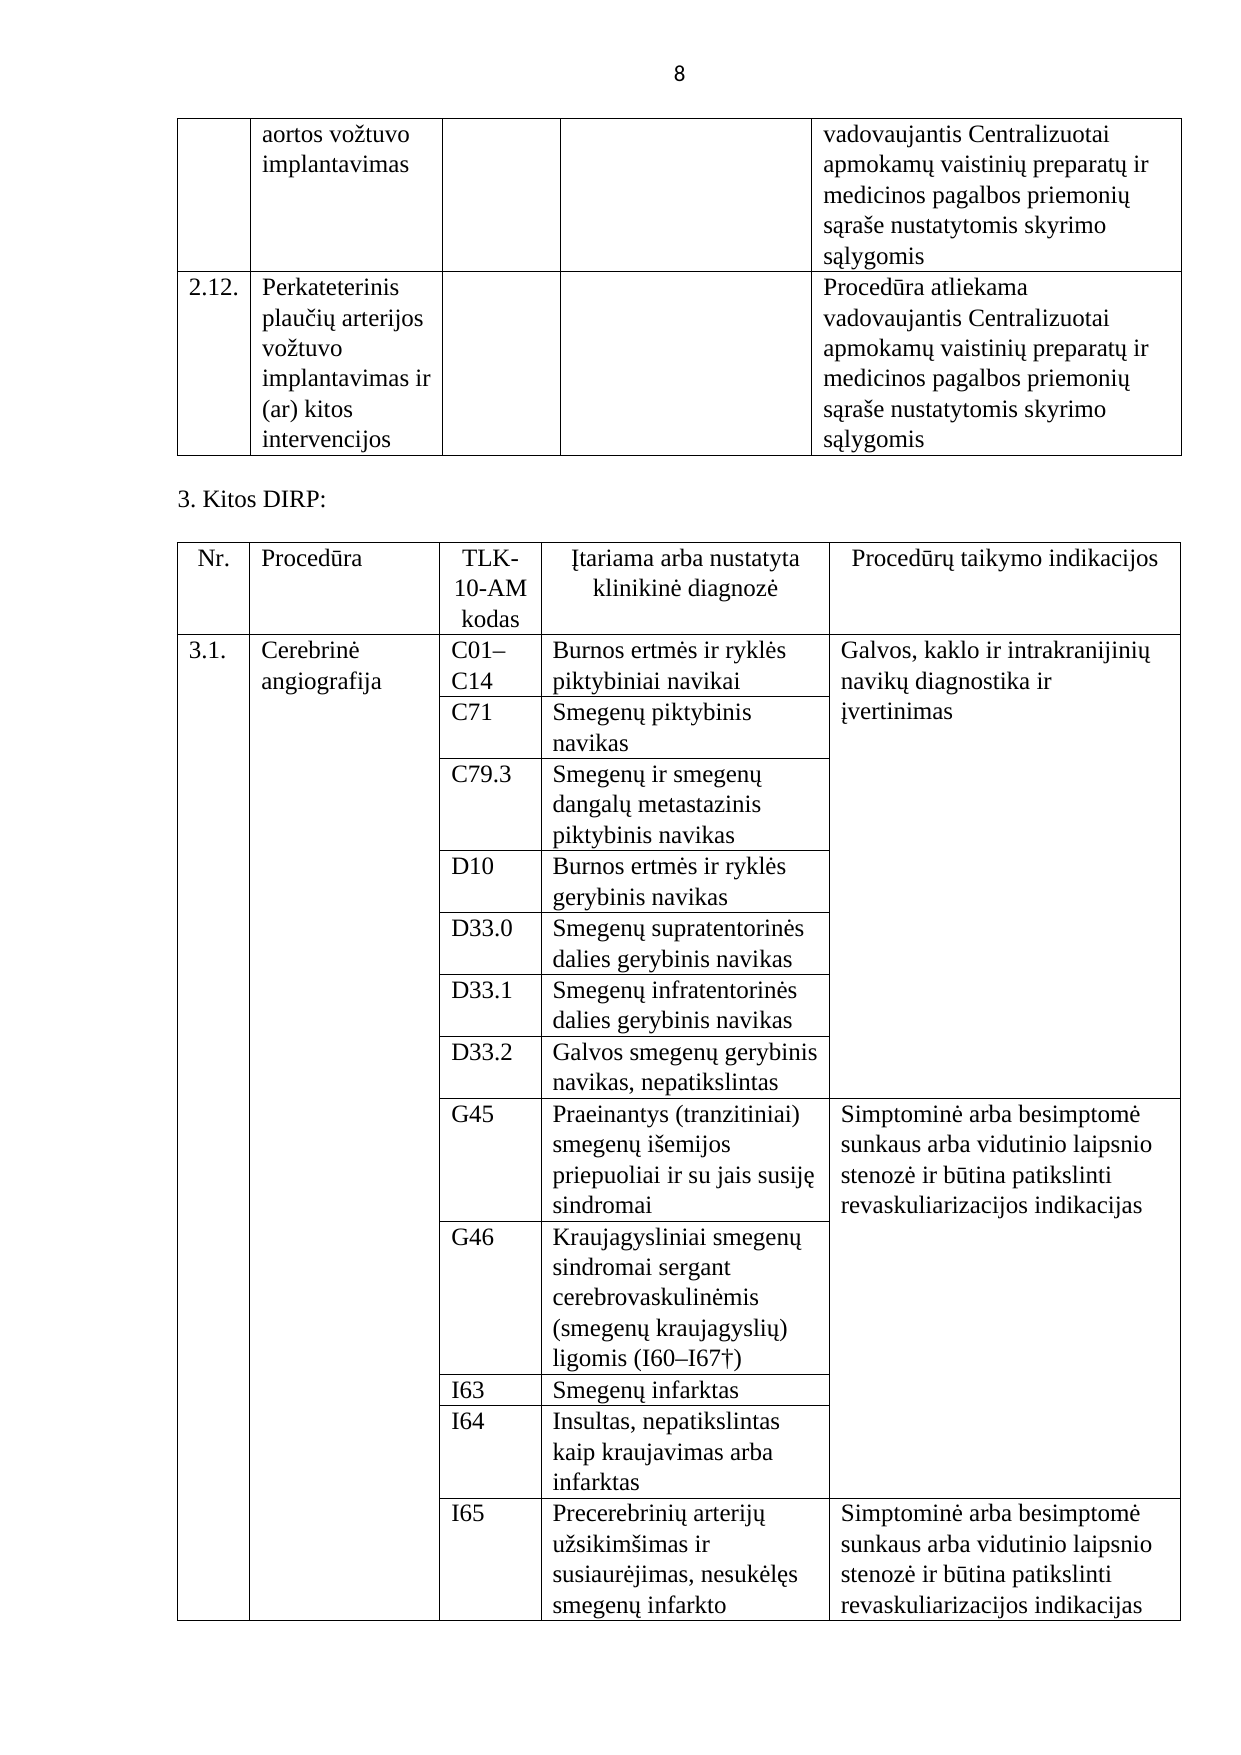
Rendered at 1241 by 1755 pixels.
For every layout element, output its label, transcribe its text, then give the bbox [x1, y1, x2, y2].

text 3. Kitos DIRP: [177, 484, 1181, 513]
table_cell I65 [440, 1499, 541, 1620]
table_cell Praeinantys (tranzitiniai) smegenų išemijos priepuoliai ir su jais susiję sindromai [542, 1099, 829, 1221]
table_header Nr. [178, 543, 249, 634]
table_cell D33.1 [440, 975, 541, 1036]
table_cell 3.1. [178, 635, 249, 1620]
table_cell Simptominė arba besimptomė sunkaus arba vidutinio laipsnio stenozė ir būtina patikslinti revaskuliarizacijos indikacijas [830, 1499, 1180, 1620]
table_cell Procedūra atliekama vadovaujantis Centralizuotai apmokamų vaistinių preparatų ir medicinos pagalbos priemonių sąraše nustatytomis skyrimo sąlygomis [812, 272, 1181, 455]
table_cell I64 [440, 1406, 541, 1497]
table_cell Insultas, nepatikslintas kaip kraujavimas arba infarktas [542, 1406, 829, 1497]
table_cell G46 [440, 1222, 541, 1374]
table_cell aortos vožtuvo implantavimas [251, 119, 442, 271]
table_cell Smegenų piktybinis navikas [542, 697, 829, 758]
table_cell Perkateterinis plaučių arterijos vožtuvo implantavimas ir (ar) kitos intervencijos [251, 272, 442, 455]
table_cell D33.2 [440, 1037, 541, 1098]
table_cell C71 [440, 697, 541, 758]
table_cell [561, 272, 811, 455]
table_cell [443, 119, 560, 271]
table_cell [178, 119, 250, 271]
table_header Procedūra [250, 543, 439, 634]
table_header TLK-10-AM kodas [440, 543, 541, 634]
table_header Procedūrų taikymo indikacijos [830, 543, 1180, 634]
table_cell I63 [440, 1375, 541, 1405]
table_cell Smegenų infarktas [542, 1375, 829, 1405]
table_cell Burnos ertmės ir ryklės gerybinis navikas [542, 851, 829, 912]
table_cell Kraujagysliniai smegenų sindromai sergant cerebrovaskulinėmis (smegenų kraujagyslių) ligomis (I60–I67†) [542, 1222, 829, 1374]
table_cell Galvos smegenų gerybinis navikas, nepatikslintas [542, 1037, 829, 1098]
table_cell Cerebrinė angiografija [250, 635, 439, 1620]
table_cell G45 [440, 1099, 541, 1221]
table_cell Smegenų infratentorinės dalies gerybinis navikas [542, 975, 829, 1036]
table_header Įtariama arba nustatyta klinikinė diagnozė [542, 543, 829, 634]
table_cell [561, 119, 811, 271]
table_cell vadovaujantis Centralizuotai apmokamų vaistinių preparatų ir medicinos pagalbos priemonių sąraše nustatytomis skyrimo sąlygomis [812, 119, 1181, 271]
table_cell Smegenų ir smegenų dangalų metastazinis piktybinis navikas [542, 759, 829, 850]
table_cell Precerebrinių arterijų užsikimšimas ir susiaurėjimas, nesukėlęs smegenų infarkto [542, 1499, 829, 1620]
table_cell 2.12. [178, 272, 250, 455]
table_cell C01–C14 [440, 635, 541, 696]
table_cell Burnos ertmės ir ryklės piktybiniai navikai [542, 635, 829, 696]
table_cell D10 [440, 851, 541, 912]
table_cell C79.3 [440, 759, 541, 850]
table_cell Smegenų supratentorinės dalies gerybinis navikas [542, 913, 829, 974]
table_cell [443, 272, 560, 455]
table_cell D33.0 [440, 913, 541, 974]
table_cell Galvos, kaklo ir intrakranijinių navikų diagnostika ir įvertinimas [830, 635, 1180, 1098]
table_cell Simptominė arba besimptomė sunkaus arba vidutinio laipsnio stenozė ir būtina patikslinti revaskuliarizacijos indikacijas [830, 1099, 1180, 1497]
